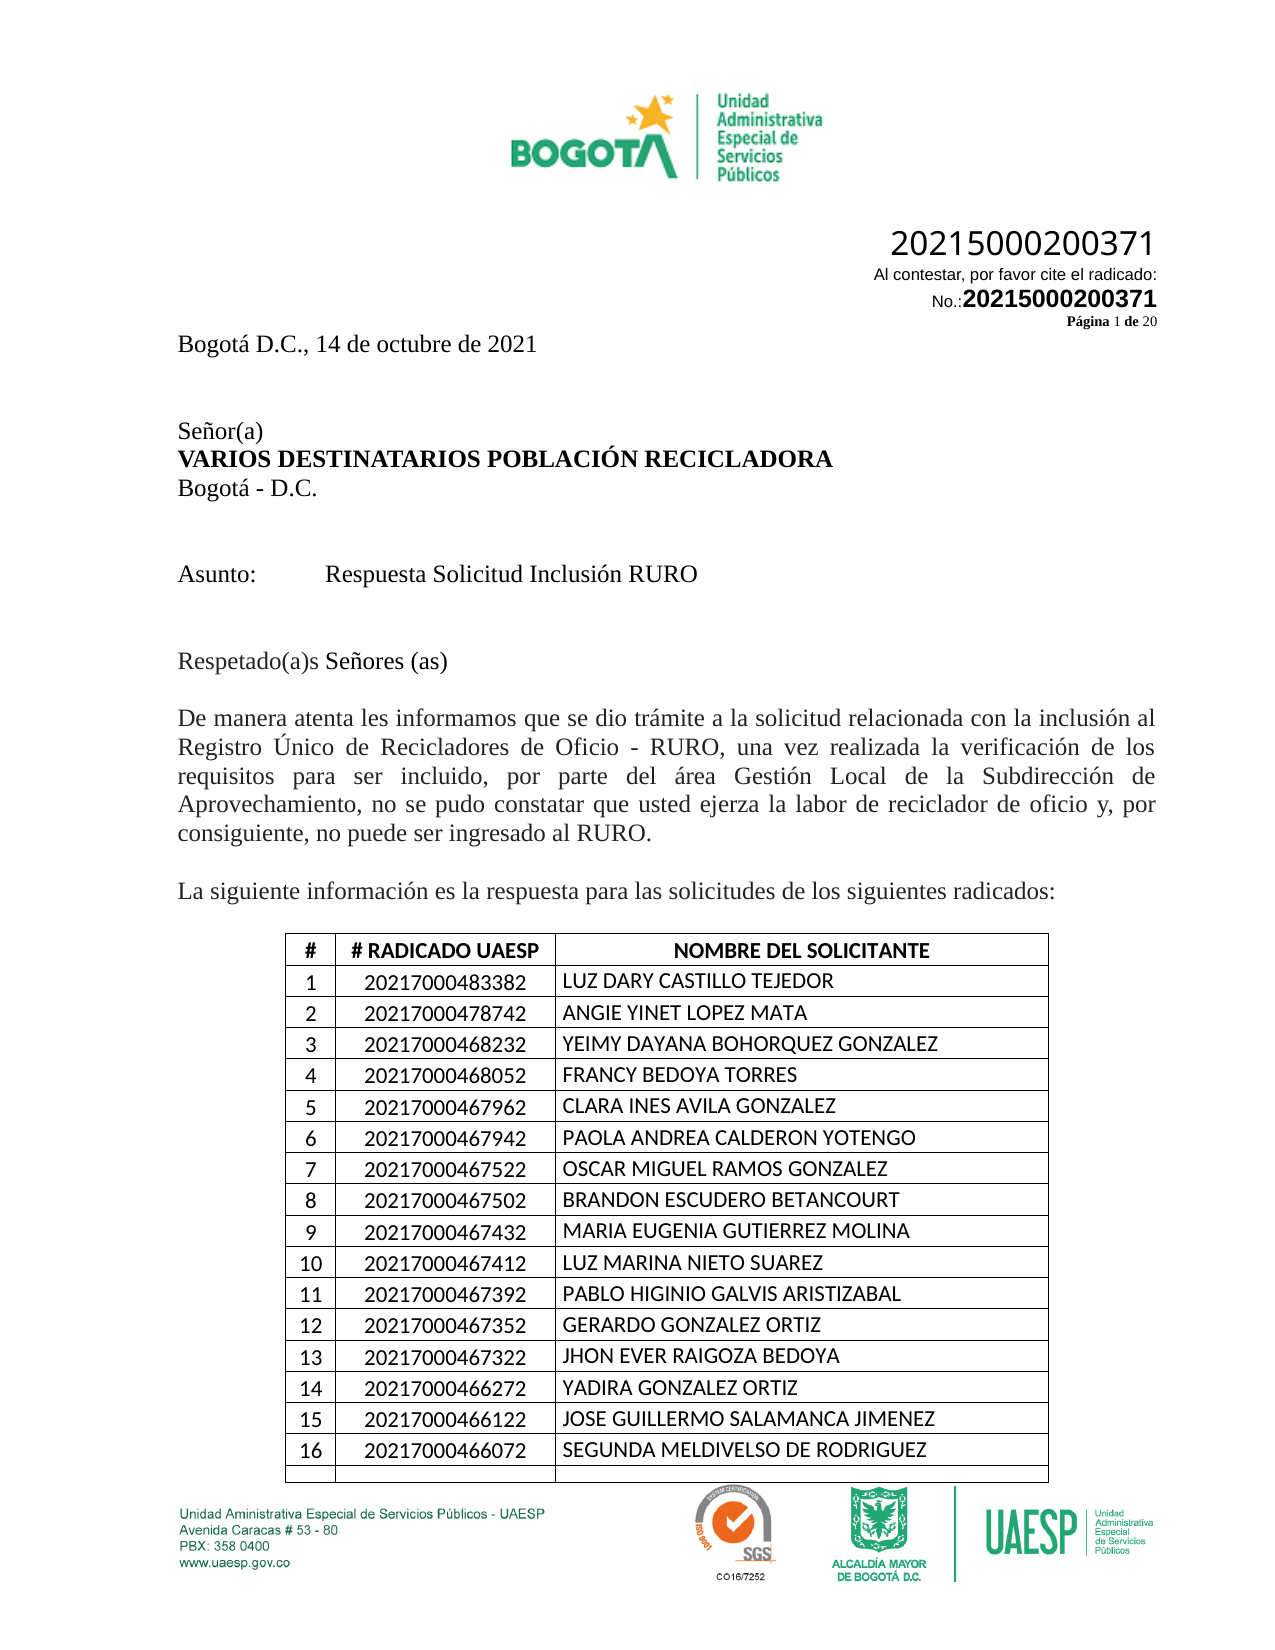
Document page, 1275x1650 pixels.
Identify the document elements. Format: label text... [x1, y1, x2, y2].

text La siguiente información es la respuesta para las solicitudes de los siguientes radicados: [177, 876, 1157, 904]
table_cell PAOLA ANDREA CALDERON YOTENGO [556, 1122, 1048, 1152]
table_cell FRANCY BEDOYA TORRES [556, 1059, 1048, 1089]
table_cell YEIMY DAYANA BOHORQUEZ GONZALEZ [556, 1028, 1048, 1058]
table_cell 7 [286, 1153, 335, 1183]
table_cell 20217000468052 [336, 1059, 555, 1089]
table_cell 20217000467502 [336, 1184, 555, 1214]
table_cell [286, 1466, 335, 1482]
table_cell [336, 1466, 555, 1482]
table_cell 20217000483382 [336, 966, 555, 996]
text Señor(a) [177, 416, 1157, 444]
table_cell 12 [286, 1309, 335, 1339]
table_cell 20217000467352 [336, 1309, 555, 1339]
table_cell 13 [286, 1341, 335, 1371]
table_cell LUZ MARINA NIETO SUAREZ [556, 1247, 1048, 1277]
text Bogotá - D.C. [177, 473, 1157, 502]
table_cell 2 [286, 997, 335, 1027]
table_cell 8 [286, 1184, 335, 1214]
table_cell 15 [286, 1403, 335, 1433]
table_cell ANGIE YINET LOPEZ MATA [556, 997, 1048, 1027]
table_cell [556, 1466, 1048, 1482]
table_cell 20217000467392 [336, 1278, 555, 1308]
table_cell 10 [286, 1247, 335, 1277]
text Asunto: Respuesta Solicitud Inclusión RURO [177, 559, 1157, 588]
table_cell 20217000467322 [336, 1341, 555, 1371]
table_cell 20217000466072 [336, 1434, 555, 1464]
table_cell 9 [286, 1216, 335, 1246]
table_cell OSCAR MIGUEL RAMOS GONZALEZ [556, 1153, 1048, 1183]
table_header # [286, 934, 335, 964]
table_cell 20217000467432 [336, 1216, 555, 1246]
table_cell CLARA INES AVILA GONZALEZ [556, 1091, 1048, 1121]
table_cell LUZ DARY CASTILLO TEJEDOR [556, 966, 1048, 996]
table_cell 20217000466122 [336, 1403, 555, 1433]
table_cell JHON EVER RAIGOZA BEDOYA [556, 1341, 1048, 1371]
table_cell 20217000478742 [336, 997, 555, 1027]
table_cell 6 [286, 1122, 335, 1152]
table_cell 4 [286, 1059, 335, 1089]
table_cell 20217000466272 [336, 1372, 555, 1402]
text De manera atenta les informamos que se dio trámite a la solicitud relacionada con la inclusión al Registro Único de Recicladores de Oficio - RURO, una vez realizada la verificación de los requisitos para ser incluido, por parte del área Gestión Local de la Subdirección de Aprovechamiento, no se pudo constatar que usted ejerza la labor de reciclador de oficio y, por consiguiente, no puede ser ingresado al RURO. [177, 703, 1157, 847]
table_cell 20217000468232 [336, 1028, 555, 1058]
table_cell 14 [286, 1372, 335, 1402]
table_cell 16 [286, 1434, 335, 1464]
table_cell YADIRA GONZALEZ ORTIZ [556, 1372, 1048, 1402]
table_cell 1 [286, 966, 335, 996]
text Respetado(a)s Señores (as) [177, 646, 1157, 674]
table_cell 20217000467962 [336, 1091, 555, 1121]
table_cell GERARDO GONZALEZ ORTIZ [556, 1309, 1048, 1339]
table_cell SEGUNDA MELDIVELSO DE RODRIGUEZ [556, 1434, 1048, 1464]
table_cell 5 [286, 1091, 335, 1121]
table_header NOMBRE DEL SOLICITANTE [556, 934, 1048, 964]
table_cell 20217000467522 [336, 1153, 555, 1183]
table_cell 3 [286, 1028, 335, 1058]
table_cell BRANDON ESCUDERO BETANCOURT [556, 1184, 1048, 1214]
table_cell 11 [286, 1278, 335, 1308]
table_cell MARIA EUGENIA GUTIERREZ MOLINA [556, 1216, 1048, 1246]
text VARIOS DESTINATARIOS POBLACIÓN RECICLADORA [177, 444, 1157, 473]
table_cell 20217000467942 [336, 1122, 555, 1152]
table_header # RADICADO UAESP [336, 934, 555, 964]
table_cell PABLO HIGINIO GALVIS ARISTIZABAL [556, 1278, 1048, 1308]
table_cell JOSE GUILLERMO SALAMANCA JIMENEZ [556, 1403, 1048, 1433]
table_cell 20217000467412 [336, 1247, 555, 1277]
